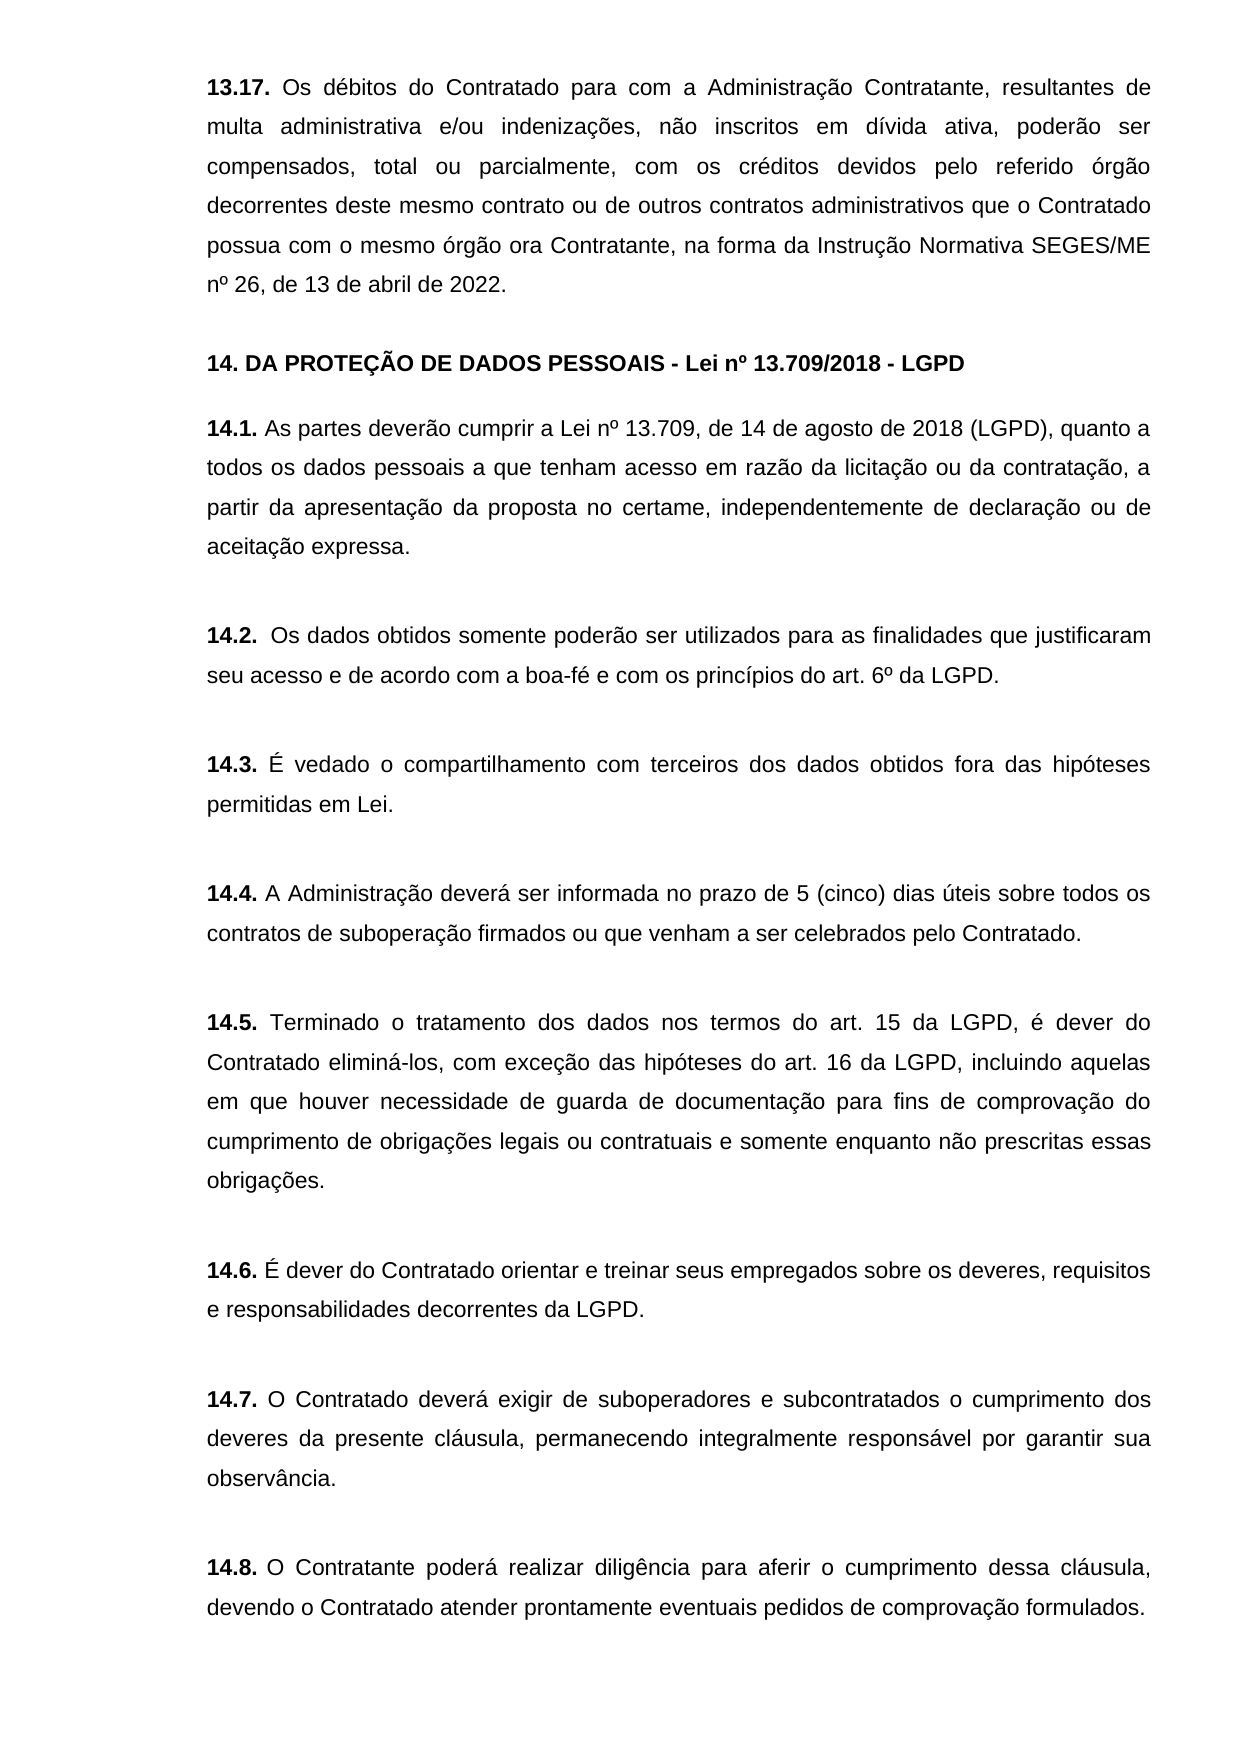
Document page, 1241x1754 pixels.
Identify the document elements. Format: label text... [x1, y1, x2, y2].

text 14.8. O Contratante poderá realizar diligência para aferir o cumprimento dessa cláusula, devendo o Contratado atender prontamente eventuais pedidos de comprovação formulados. [207, 1554, 1152, 1620]
text 14.2. Os dados obtidos somente poderão ser utilizados para as finalidades que justificaram seu acesso e de acordo com a boa-fé e com os princípios do art. 6º da LGPD. [207, 622, 1152, 688]
text 14.1. As partes deverão cumprir a Lei nº 13.709, de 14 de agosto de 2018 (LGPD), quanto a todos os dados pessoais a que tenham acesso em razão da licitação ou da contratação, a partir da apresentação da proposta no certame, independentemente de declaração ou de aceitação expressa. [207, 414, 1152, 559]
text 14. DA PROTEÇÃO DE DADOS PESSOAIS - Lei nº 13.709/2018 - LGPD [207, 350, 1158, 376]
text 13.17. Os débitos do Contratado para com a Administração Contratante, resultantes de multa administrativa e/ou indenizações, não inscritos em dívida ativa, poderão ser compensados, total ou parcialmente, com os créditos devidos pelo referido órgão decorrentes deste mesmo contrato ou de outros contratos administrativos que o Contratado possua com o mesmo órgão ora Contratante, na forma da Instrução Normativa SEGES/ME nº 26, de 13 de abril de 2022. [207, 74, 1152, 297]
text 14.5. Terminado o tratamento dos dados nos termos do art. 15 da LGPD, é dever do Contratado eliminá-los, com exceção das hipóteses do art. 16 da LGPD, incluindo aquelas em que houver necessidade de guarda de documentação para fins de comprovação do cumprimento de obrigações legais ou contratuais e somente enquanto não prescritas essas obrigações. [207, 1009, 1152, 1194]
text 14.4. A Administração deverá ser informada no prazo de 5 (cinco) dias úteis sobre todos os contratos de suboperação firmados ou que venham a ser celebrados pelo Contratado. [207, 880, 1152, 946]
text 14.6. É dever do Contratado orientar e treinar seus empregados sobre os deveres, requisitos e responsabilidades decorrentes da LGPD. [207, 1257, 1152, 1323]
text 14.7. O Contratado deverá exigir de suboperadores e subcontratados o cumprimento dos deveres da presente cláusula, permanecendo integralmente responsável por garantir sua observância. [207, 1386, 1152, 1491]
text 14.3. É vedado o compartilhamento com terceiros dos dados obtidos fora das hipóteses permitidas em Lei. [207, 751, 1152, 817]
